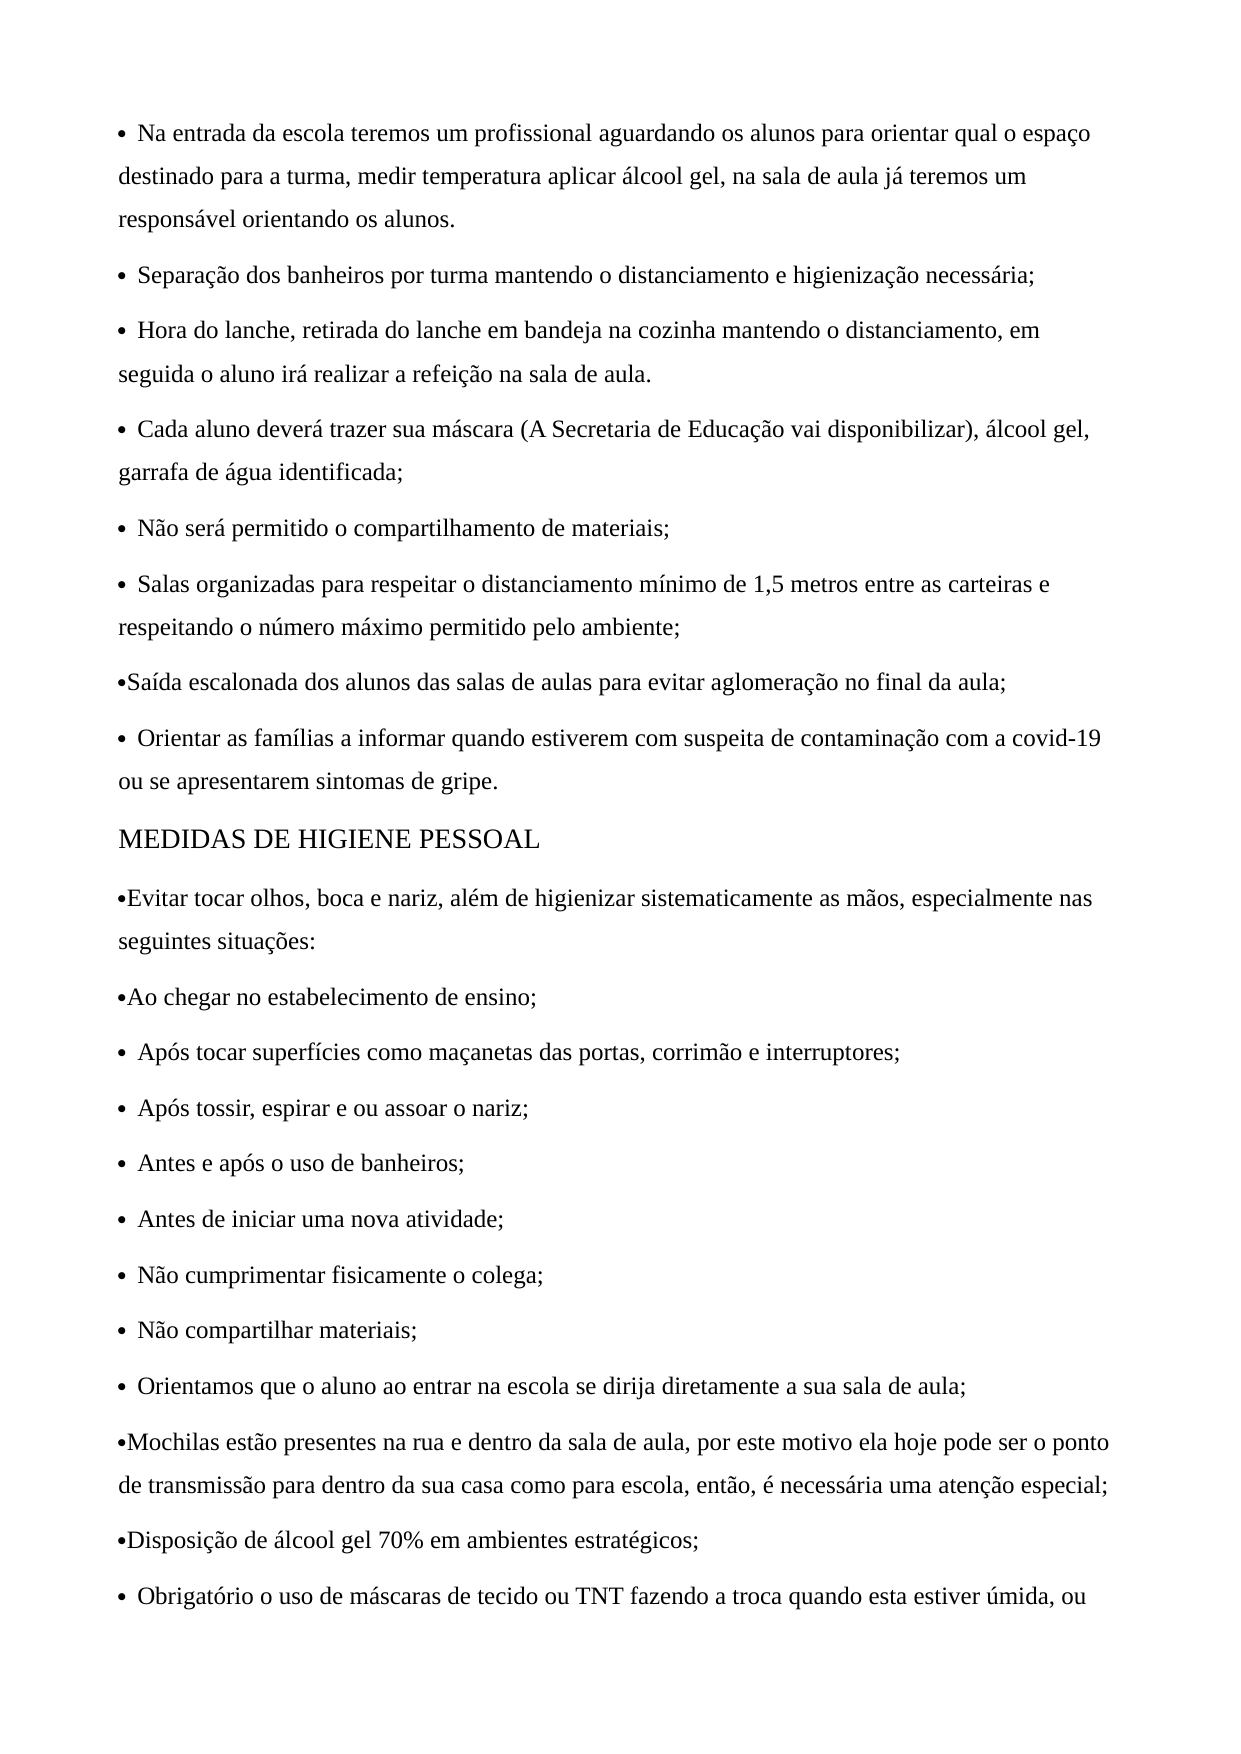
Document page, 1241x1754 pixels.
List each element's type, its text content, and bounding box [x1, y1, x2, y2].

text · Separação dos banheiros por turma mantendo o distanciamento e higienização necessária; [118, 260, 1122, 289]
text · Cada aluno deverá trazer sua máscara (A Secretaria de Educação vai disponibilizar), álcool gel, garrafa de água identificada; [118, 414, 1122, 486]
text · Não será permitido o compartilhamento de materiais; [118, 513, 1122, 542]
text · Não cumprimentar fisicamente o colega; [118, 1260, 1122, 1288]
text · Antes e após o uso de banheiros; [118, 1148, 1122, 1177]
text · Na entrada da escola teremos um profissional aguardando os alunos para orientar qual o espaço destinado para a turma, medir temperatura aplicar álcool gel, na sala de aula já teremos um responsável orientando os alunos. [118, 118, 1122, 233]
text · Orientamos que o aluno ao entrar na escola se dirija diretamente a sua sala de aula; [118, 1371, 1122, 1400]
text ·Mochilas estão presentes na rua e dentro da sala de aula, por este motivo ela hoje pode ser o ponto de transmissão para dentro da sua casa como para escola, então, é necessária uma atenção especial; [118, 1427, 1122, 1498]
text · Orientar as famílias a informar quando estiverem com suspeita de contaminação com a covid-19 ou se apresentarem sintomas de gripe. [118, 723, 1122, 795]
text · Salas organizadas para respeitar o distanciamento mínimo de 1,5 metros entre as carteiras e respeitando o número máximo permitido pelo ambiente; [118, 569, 1122, 641]
text · Hora do lanche, retirada do lanche em bandeja na cozinha mantendo o distanciamento, em seguida o aluno irá realizar a refeição na sala de aula. [118, 316, 1122, 387]
text · Antes de iniciar uma nova atividade; [118, 1204, 1122, 1233]
text · Não compartilhar materiais; [118, 1315, 1122, 1344]
text · Após tossir, espirar e ou assoar o nariz; [118, 1093, 1122, 1122]
text ·Evitar tocar olhos, boca e nariz, além de higienizar sistematicamente as mãos, especialmente nas seguintes situações: [118, 883, 1122, 955]
text · Obrigatório o uso de máscaras de tecido ou TNT fazendo a troca quando esta estiver úmida, ou [118, 1581, 1122, 1610]
text MEDIDAS DE HIGIENE PESSOAL [118, 822, 1122, 854]
text ·Ao chegar no estabelecimento de ensino; [118, 982, 1122, 1010]
text ·Disposição de álcool gel 70% em ambientes estratégicos; [118, 1525, 1122, 1554]
text ·Saída escalonada dos alunos das salas de aulas para evitar aglomeração no final da aula; [118, 667, 1122, 696]
text · Após tocar superfícies como maçanetas das portas, corrimão e interruptores; [118, 1037, 1122, 1066]
